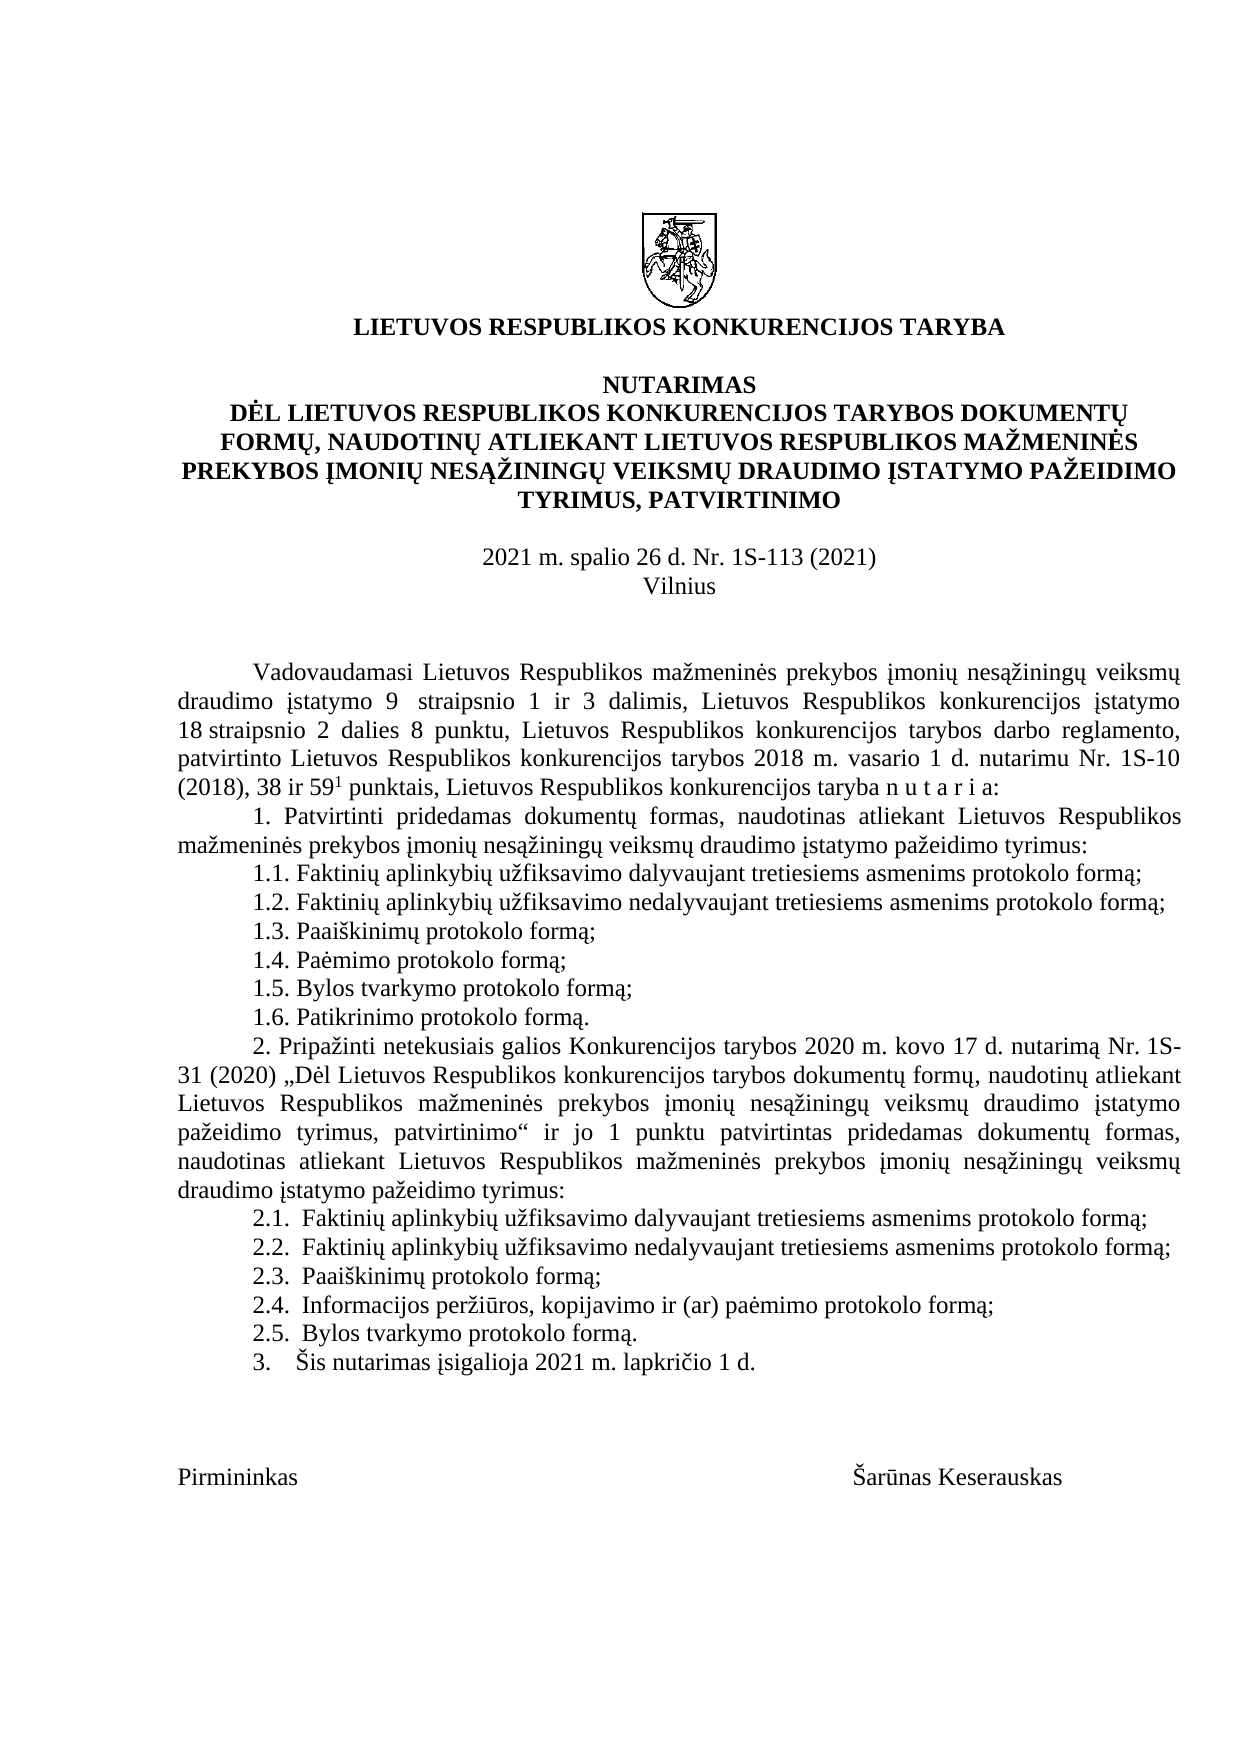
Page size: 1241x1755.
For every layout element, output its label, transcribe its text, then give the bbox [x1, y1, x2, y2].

text 2.5. Bylos tvarkymo protokolo formą. [177, 1318, 1181, 1347]
text 1.4. Paėmimo protokolo formą; [177, 945, 1181, 973]
text 1. Patvirtinti pridedamas dokumentų formas, naudotinas atliekant Lietuvos Respublikos mažmeninės prekybos įmonių nesąžiningų veiksmų draudimo įstatymo pažeidimo tyrimus: [177, 801, 1181, 858]
text NUTARIMAS [177, 370, 1181, 398]
text 2. Pripažinti netekusiais galios Konkurencijos tarybos 2020 m. kovo 17 d. nutarimą Nr. 1S-31 (2020) „Dėl Lietuvos Respublikos konkurencijos tarybos dokumentų formų, naudotinų atliekant Lietuvos Respublikos mažmeninės prekybos įmonių nesąžiningų veiksmų draudimo įstatymo pažeidimo tyrimus, patvirtinimo“ ir jo 1 punktu patvirtintas pridedamas dokumentų formas, naudotinas atliekant Lietuvos Respublikos mažmeninės prekybos įmonių nesąžiningų veiksmų draudimo įstatymo pažeidimo tyrimus: [177, 1031, 1181, 1203]
text Vadovaudamasi Lietuvos Respublikos mažmeninės prekybos įmonių nesąžiningų veiksmų draudimo įstatymo 9 straipsnio 1 ir 3 dalimis, Lietuvos Respublikos konkurencijos įstatymo 18 straipsnio 2 dalies 8 punktu, Lietuvos Respublikos konkurencijos tarybos darbo reglamento, patvirtinto Lietuvos Respublikos konkurencijos tarybos 2018 m. vasario 1 d. nutarimu Nr. 1S-10 (2018), 38 ir 591 punktais, Lietuvos Respublikos konkurencijos taryba n u t a r i a: [177, 657, 1181, 801]
text 2.1. Faktinių aplinkybių užfiksavimo dalyvaujant tretiesiems asmenims protokolo formą; [177, 1203, 1181, 1232]
text 1.5. Bylos tvarkymo protokolo formą; [177, 973, 1181, 1002]
text 1.6. Patikrinimo protokolo formą. [177, 1002, 1181, 1031]
text 1.1. Faktinių aplinkybių užfiksavimo dalyvaujant tretiesiems asmenims protokolo formą; [177, 858, 1181, 887]
text LIETUVOS RESPUBLIKOS KONKURENCIJOS TARYBA [177, 312, 1181, 341]
text 2.3. Paaiškinimų protokolo formą; [177, 1261, 1181, 1290]
text 2021 m. spalio 26 d. Nr. 1S-113 (2021) [177, 542, 1181, 571]
text 2.4. Informacijos peržiūros, kopijavimo ir (ar) paėmimo protokolo formą; [177, 1290, 1181, 1318]
text Pirmininkas Šarūnas Keserauskas [177, 1462, 1181, 1491]
text 1.2. Faktinių aplinkybių užfiksavimo nedalyvaujant tretiesiems asmenims protokolo formą; [177, 887, 1181, 916]
text 2.2. Faktinių aplinkybių užfiksavimo nedalyvaujant tretiesiems asmenims protokolo formą; [177, 1232, 1181, 1261]
text DĖL LIETUVOS RESPUBLIKOS KONKURENCIJOS TARYBOS DOKUMENTŲ FORMŲ, NAUDOTINŲ ATLIEKANT LIETUVOS RESPUBLIKOS MAŽMENINĖS PREKYBOS ĮMONIŲ NESĄŽININGŲ VEIKSMŲ DRAUDIMO ĮSTATYMO PAŽEIDIMO TYRIMUS, PATVIRTINIMO [177, 398, 1181, 513]
text 3. Šis nutarimas įsigalioja 2021 m. lapkričio 1 d. [177, 1347, 1181, 1376]
text Vilnius [177, 571, 1181, 600]
text 1.3. Paaiškinimų protokolo formą; [177, 916, 1181, 945]
